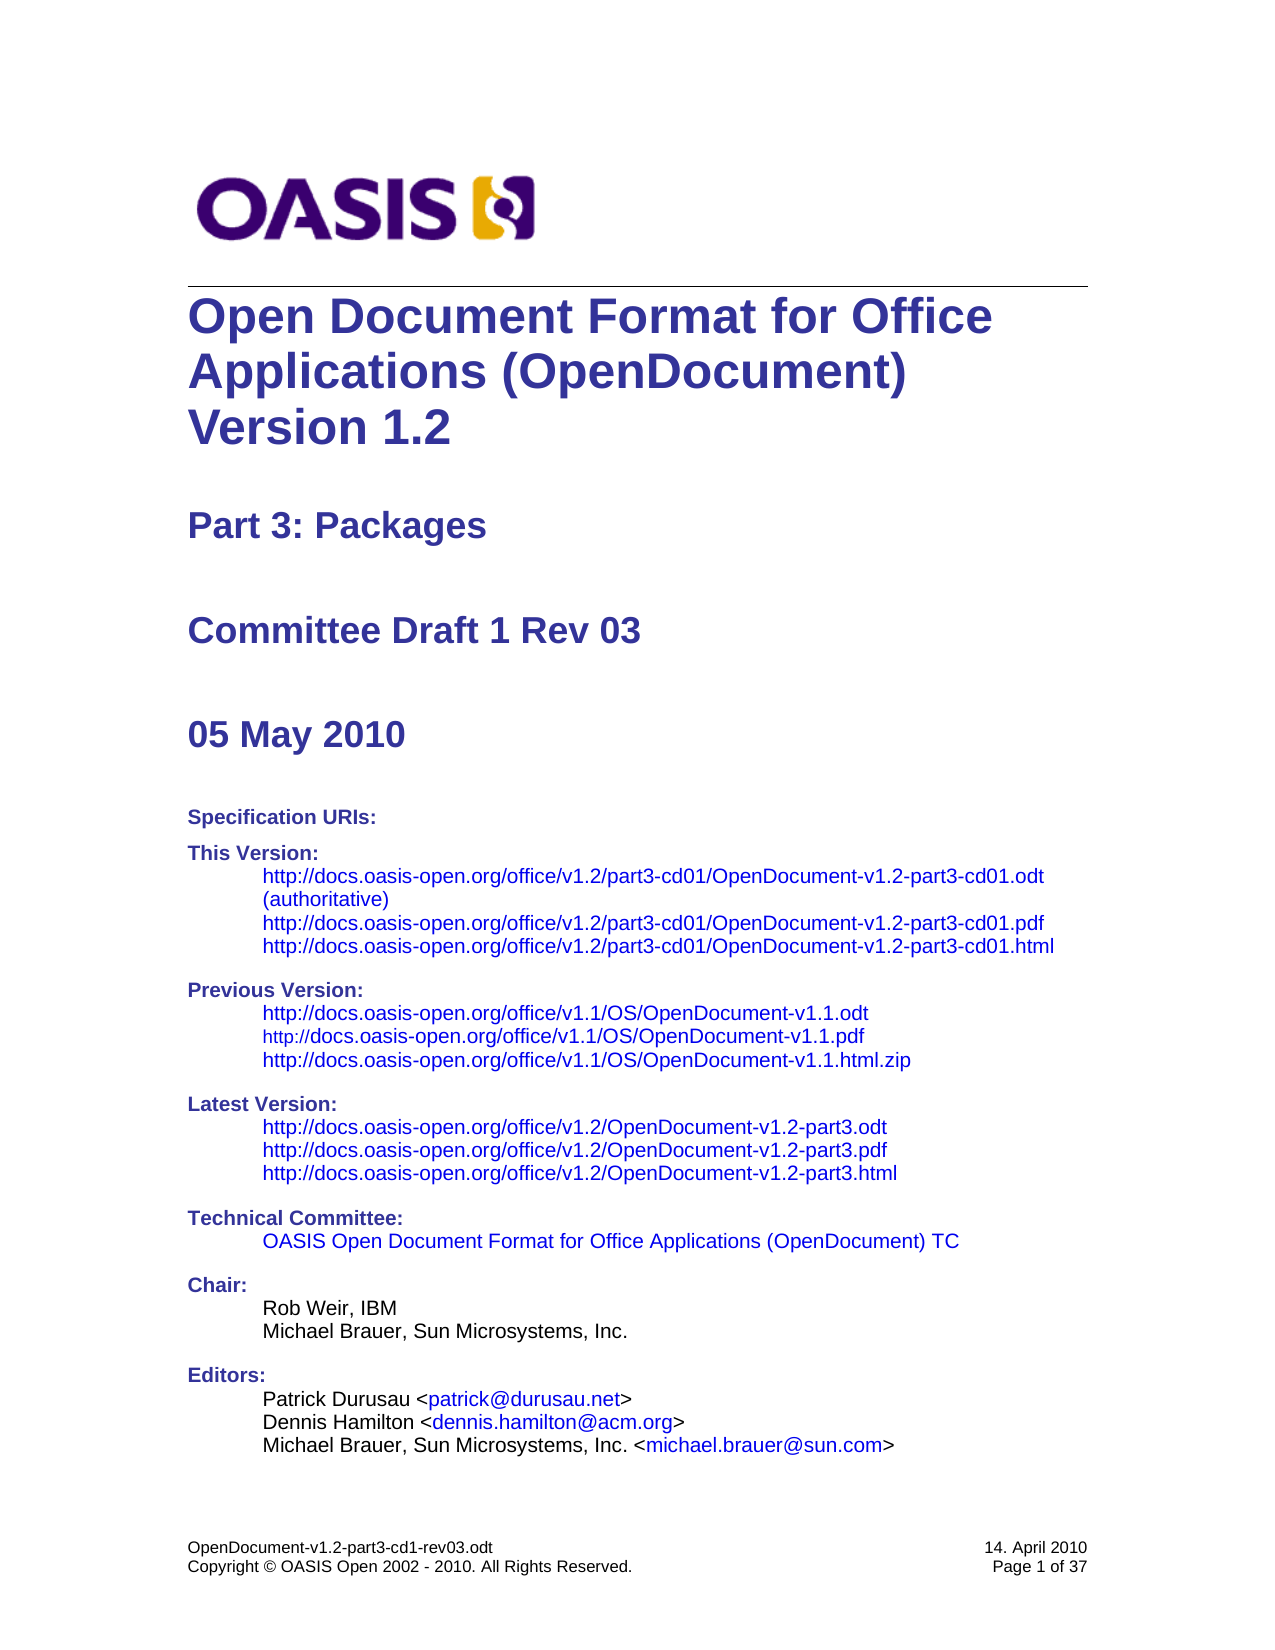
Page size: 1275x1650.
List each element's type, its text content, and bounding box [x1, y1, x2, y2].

title Chair: [187, 1273, 1088, 1297]
subtitle Committee Draft 1 Rev 03 [187, 607, 1088, 651]
title Previous Version: [187, 979, 1088, 1002]
title Specification URIs: [187, 806, 1088, 829]
text Patrick Durusau <patrick@durusau.net> [262, 1387, 1088, 1410]
title Latest Version: [187, 1092, 1088, 1116]
text Michael Brauer, Sun Microsystems, Inc. <michael.brauer@sun.com> [262, 1434, 1088, 1457]
subtitle 05 May 2010 [187, 712, 1088, 756]
title Rob Weir, IBM Michael Brauer, Sun Microsystems, Inc. [262, 1297, 1088, 1343]
title Open Document Format for Office Applications (OpenDocument) Version 1.2 [187, 287, 1088, 455]
title http://docs.oasis-open.org/office/v1.2/OpenDocument-v1.2-part3.odt http://docs.oasis-open.org/office/v1.2/OpenDocument-v1.2-part3.pdf http://docs.oasis-open.org/office/v1.2/OpenDocument-v1.2-part3.html [262, 1116, 1088, 1185]
title OASIS Open Document Format for Office Applications (OpenDocument) TC [262, 1229, 1088, 1253]
title This Version: [187, 842, 1088, 865]
picture [187, 158, 549, 253]
text Dennis Hamilton <dennis.hamilton@acm.org> [262, 1410, 1088, 1434]
subtitle Part 3: Packages [187, 503, 1088, 547]
title http://docs.oasis-open.org/office/v1.1/OS/OpenDocument-v1.1.odt http://docs.oasis-open.org/office/v1.1/OS/OpenDocument-v1.1.pdf http://docs.oasis-open.org/office/v1.1/OS/OpenDocument-v1.1.html.zip [262, 1002, 1088, 1072]
title Technical Committee: [187, 1206, 1088, 1229]
title http://docs.oasis-open.org/office/v1.2/part3-cd01/OpenDocument-v1.2-part3-cd01.odt (authoritative) http://docs.oasis-open.org/office/v1.2/part3-cd01/OpenDocument-v1.2-part3-cd01.pdf http://docs.oasis-open.org/office/v1.2/part3-cd01/OpenDocument-v1.2-part3-cd01.html [262, 865, 1088, 958]
title Editors: [187, 1364, 1088, 1387]
